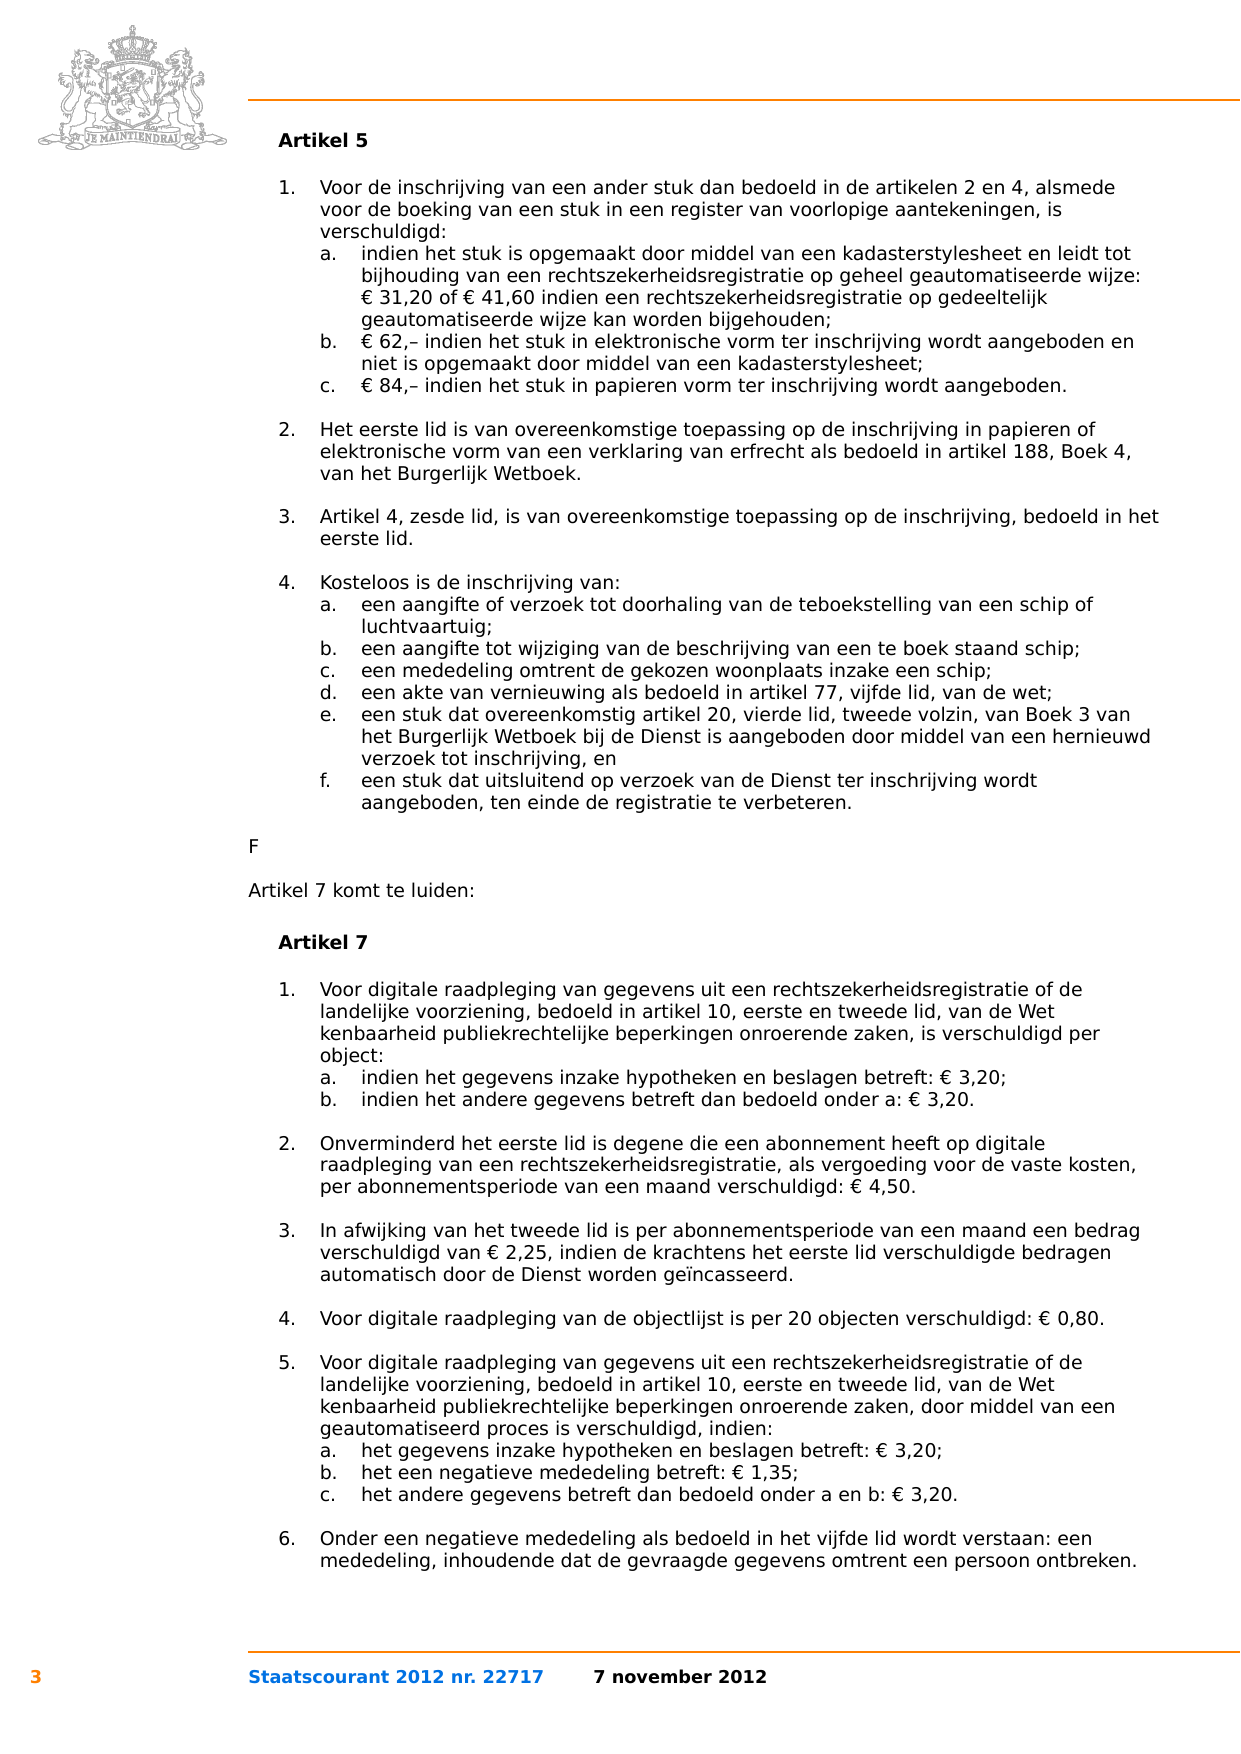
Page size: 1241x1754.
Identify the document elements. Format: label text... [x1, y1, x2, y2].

text a. een aangifte of verzoek tot doorhaling van de teboekstelling van een schip of luchtvaartuig; [319, 594, 1163, 638]
text a. indien het gegevens inzake hypotheken en beslagen betreft: € 3,20; [319, 1067, 1163, 1088]
text c. een mededeling omtrent de gekozen woonplaats inzake een schip; [319, 660, 1163, 682]
text 2. Het eerste lid is van overeenkomstige toepassing op de inschrijving in papieren of elektronische vorm van een verklaring van erfrecht als bedoeld in artikel 188, Boek 4, van het Burgerlijk Wetboek. [278, 418, 1163, 484]
text b. indien het andere gegevens betreft dan bedoeld onder a: € 3,20. [319, 1088, 1163, 1111]
text 1. Voor de inschrijving van een ander stuk dan bedoeld in de artikelen 2 en 4, alsmede voor de boeking van een stuk in een register van voorlopige aantekeningen, is verschuldigd: [278, 177, 1163, 243]
text a. indien het stuk is opgemaakt door middel van een kadasterstylesheet en leidt tot bijhouding van een rechtszekerheidsregistratie op geheel geautomatiseerde wijze: € 31,20 of € 41,60 indien een rechtszekerheidsregistratie op gedeeltelijk geautomatiseerde wijze kan worden bijgehouden; [319, 243, 1163, 331]
text c. € 84,– indien het stuk in papieren vorm ter inschrijving wordt aangeboden. [319, 375, 1163, 397]
text F [248, 836, 1163, 858]
text Artikel 7 komt te luiden: [248, 880, 1163, 902]
text b. € 62,– indien het stuk in elektronische vorm ter inschrijving wordt aangeboden en niet is opgemaakt door middel van een kadasterstylesheet; [319, 331, 1163, 375]
text d. een akte van vernieuwing als bedoeld in artikel 77, vijfde lid, van de wet; [319, 682, 1163, 704]
text 1. Voor digitale raadpleging van gegevens uit een rechtszekerheidsregistratie of de landelijke voorziening, bedoeld in artikel 10, eerste en tweede lid, van de Wet kenbaarheid publiekrechtelijke beperkingen onroerende zaken, is verschuldigd per object: [278, 979, 1163, 1067]
text 6. Onder een negatieve mededeling als bedoeld in het vijfde lid wordt verstaan: een mededeling, inhoudende dat de gevraagde gegevens omtrent een persoon ontbreken. [278, 1528, 1163, 1572]
text 4. Kosteloos is de inschrijving van: [278, 572, 1163, 594]
text 2. Onverminderd het eerste lid is degene die een abonnement heeft op digitale raadpleging van een rechtszekerheidsregistratie, als vergoeding voor de vaste kosten, per abonnementsperiode van een maand verschuldigd: € 4,50. [278, 1132, 1163, 1198]
text e. een stuk dat overeenkomstig artikel 20, vierde lid, tweede volzin, van Boek 3 van het Burgerlijk Wetboek bij de Dienst is aangeboden door middel van een hernieuwd verzoek tot inschrijving, en [319, 704, 1163, 770]
subtitle Artikel 7 [278, 932, 1163, 954]
text a. het gegevens inzake hypotheken en beslagen betreft: € 3,20; [319, 1440, 1163, 1462]
text f. een stuk dat uitsluitend op verzoek van de Dienst ter inschrijving wordt aangeboden, ten einde de registratie te verbeteren. [319, 770, 1163, 814]
text 4. Voor digitale raadpleging van de objectlijst is per 20 objecten verschuldigd: € 0,80. [278, 1308, 1163, 1330]
text b. een aangifte tot wijziging van de beschrijving van een te boek staand schip; [319, 638, 1163, 660]
subtitle Artikel 5 [278, 130, 1163, 152]
text 5. Voor digitale raadpleging van gegevens uit een rechtszekerheidsregistratie of de landelijke voorziening, bedoeld in artikel 10, eerste en tweede lid, van de Wet kenbaarheid publiekrechtelijke beperkingen onroerende zaken, door middel van een geautomatiseerd proces is verschuldigd, indien: [278, 1352, 1163, 1440]
text c. het andere gegevens betreft dan bedoeld onder a en b: € 3,20. [319, 1484, 1163, 1506]
text 3. In afwijking van het tweede lid is per abonnementsperiode van een maand een bedrag verschuldigd van € 2,25, indien de krachtens het eerste lid verschuldigde bedragen automatisch door de Dienst worden geïncasseerd. [278, 1220, 1163, 1286]
picture [38, 25, 227, 150]
text 3. Artikel 4, zesde lid, is van overeenkomstige toepassing op de inschrijving, bedoeld in het eerste lid. [278, 506, 1163, 550]
text b. het een negatieve mededeling betreft: € 1,35; [319, 1462, 1163, 1484]
